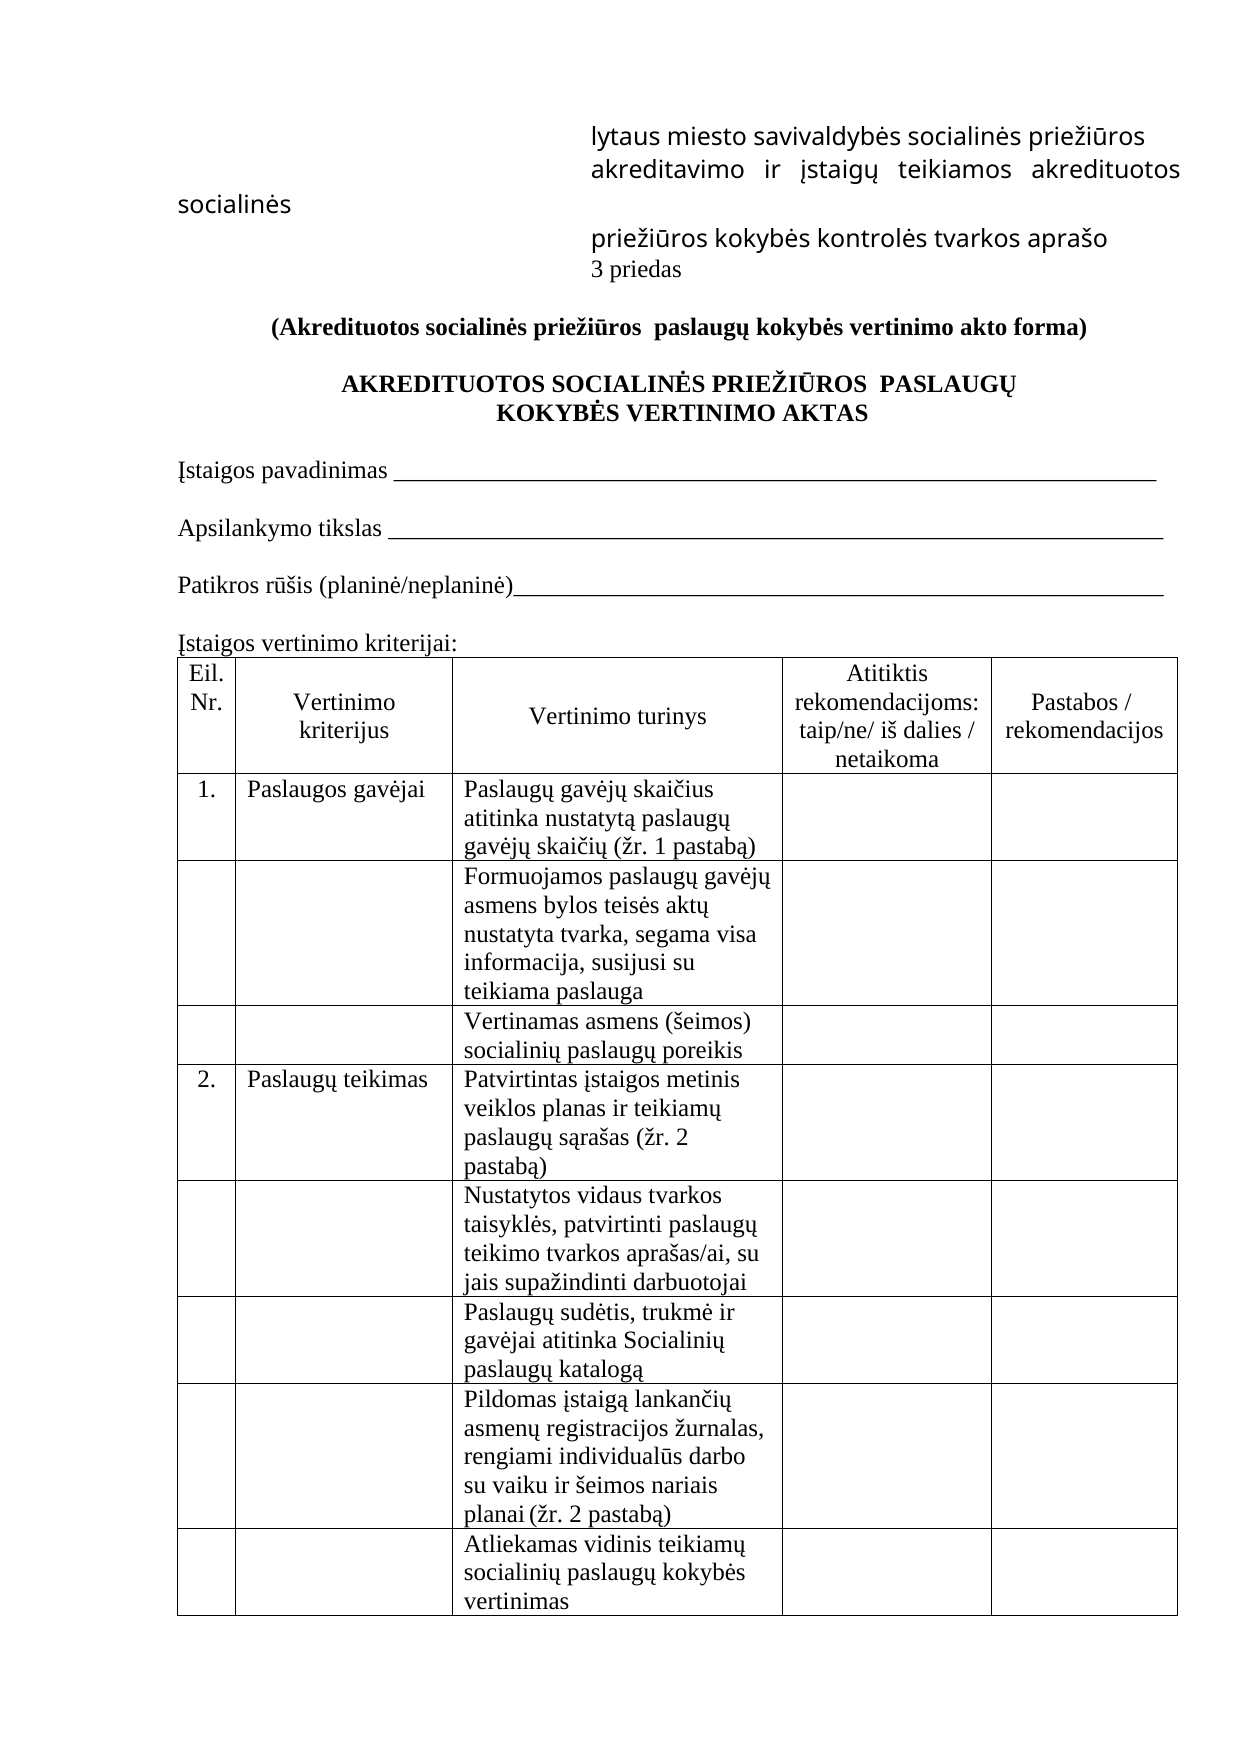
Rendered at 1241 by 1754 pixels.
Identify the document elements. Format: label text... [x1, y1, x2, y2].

table_cell [178, 1529, 235, 1615]
table_cell [992, 1297, 1177, 1383]
table_cell [783, 774, 991, 860]
table_cell [178, 1297, 235, 1383]
table_header Vertinimo kriterijus [236, 658, 452, 773]
text lytaus miesto savivaldybės socialinės priežiūros [177, 118, 1181, 152]
table_cell [783, 1006, 991, 1063]
table_cell [783, 861, 991, 1005]
table_cell [236, 1006, 452, 1063]
text priežiūros kokybės kontrolės tvarkos aprašo [177, 220, 1181, 254]
table_cell [992, 1181, 1177, 1296]
table_cell [236, 1181, 452, 1296]
table_header Atitiktis rekomendacijoms: taip/ne/ iš dalies / netaikoma [783, 658, 991, 773]
table_cell [236, 861, 452, 1005]
table_header Vertinimo turinys [453, 658, 782, 773]
text (Akredituotos socialinės priežiūros paslaugų kokybės vertinimo akto forma) [177, 312, 1181, 341]
table_cell [236, 1529, 452, 1615]
table_cell [236, 1384, 452, 1528]
text Patikros rūšis (planinė/neplaninė)____________________________________________________ [177, 571, 1181, 599]
table_cell [178, 861, 235, 1005]
table_cell Nustatytos vidaus tvarkos taisyklės, patvirtinti paslaugų teikimo tvarkos aprašas/ai, su jais supažindinti darbuotojai [453, 1181, 782, 1296]
text akreditavimo ir įstaigų teikiamos akredituotos socialinės [177, 152, 1181, 220]
table_cell 1. [178, 774, 235, 860]
table_cell Vertinamas asmens (šeimos) socialinių paslaugų poreikis [453, 1006, 782, 1063]
table_header Pastabos / rekomendacijos [992, 658, 1177, 773]
table_cell [783, 1065, 991, 1179]
text Įstaigos pavadinimas _____________________________________________________________ [177, 456, 1181, 484]
table_header Eil. Nr. [178, 658, 235, 773]
table_cell Paslaugų sudėtis, trukmė ir gavėjai atitinka Socialinių paslaugų katalogą [453, 1297, 782, 1383]
table_cell Patvirtintas įstaigos metinis veiklos planas ir teikiamų paslaugų sąrašas (žr. 2 pastabą) [453, 1065, 782, 1179]
table_cell [992, 861, 1177, 1005]
table_cell Atliekamas vidinis teikiamų socialinių paslaugų kokybės vertinimas [453, 1529, 782, 1615]
table_cell 2. [178, 1065, 235, 1179]
table_cell Paslaugų teikimas [236, 1065, 452, 1179]
table_cell [783, 1297, 991, 1383]
text Įstaigos vertinimo kriterijai: [177, 628, 1181, 657]
table_cell [783, 1181, 991, 1296]
table_cell [992, 1006, 1177, 1063]
table_cell [992, 1529, 1177, 1615]
text KOKYBĖS VERTINIMO AKTAS [177, 398, 1181, 427]
table_cell [236, 1297, 452, 1383]
text 3 priedas [177, 254, 1181, 283]
table_cell [178, 1006, 235, 1063]
table_cell [992, 1065, 1177, 1179]
table_cell [992, 774, 1177, 860]
table_cell [178, 1384, 235, 1528]
table_cell [178, 1181, 235, 1296]
table_cell Paslaugos gavėjai [236, 774, 452, 860]
table_cell [783, 1529, 991, 1615]
text AKREDITUOTOS SOCIALINĖS PRIEŽIŪROS PASLAUGŲ [177, 369, 1181, 398]
table_cell Paslaugų gavėjų skaičius atitinka nustatytą paslaugų gavėjų skaičių (žr. 1 pastabą) [453, 774, 782, 860]
text Apsilankymo tikslas ______________________________________________________________ [177, 513, 1181, 542]
table_cell Pildomas įstaigą lankančių asmenų registracijos žurnalas, rengiami individualūs darbo su vaiku ir šeimos nariais planai (žr. 2 pastabą) [453, 1384, 782, 1528]
table_cell [783, 1384, 991, 1528]
table_cell [992, 1384, 1177, 1528]
table_cell Formuojamos paslaugų gavėjų asmens bylos teisės aktų nustatyta tvarka, segama visa informacija, susijusi su teikiama paslauga [453, 861, 782, 1005]
